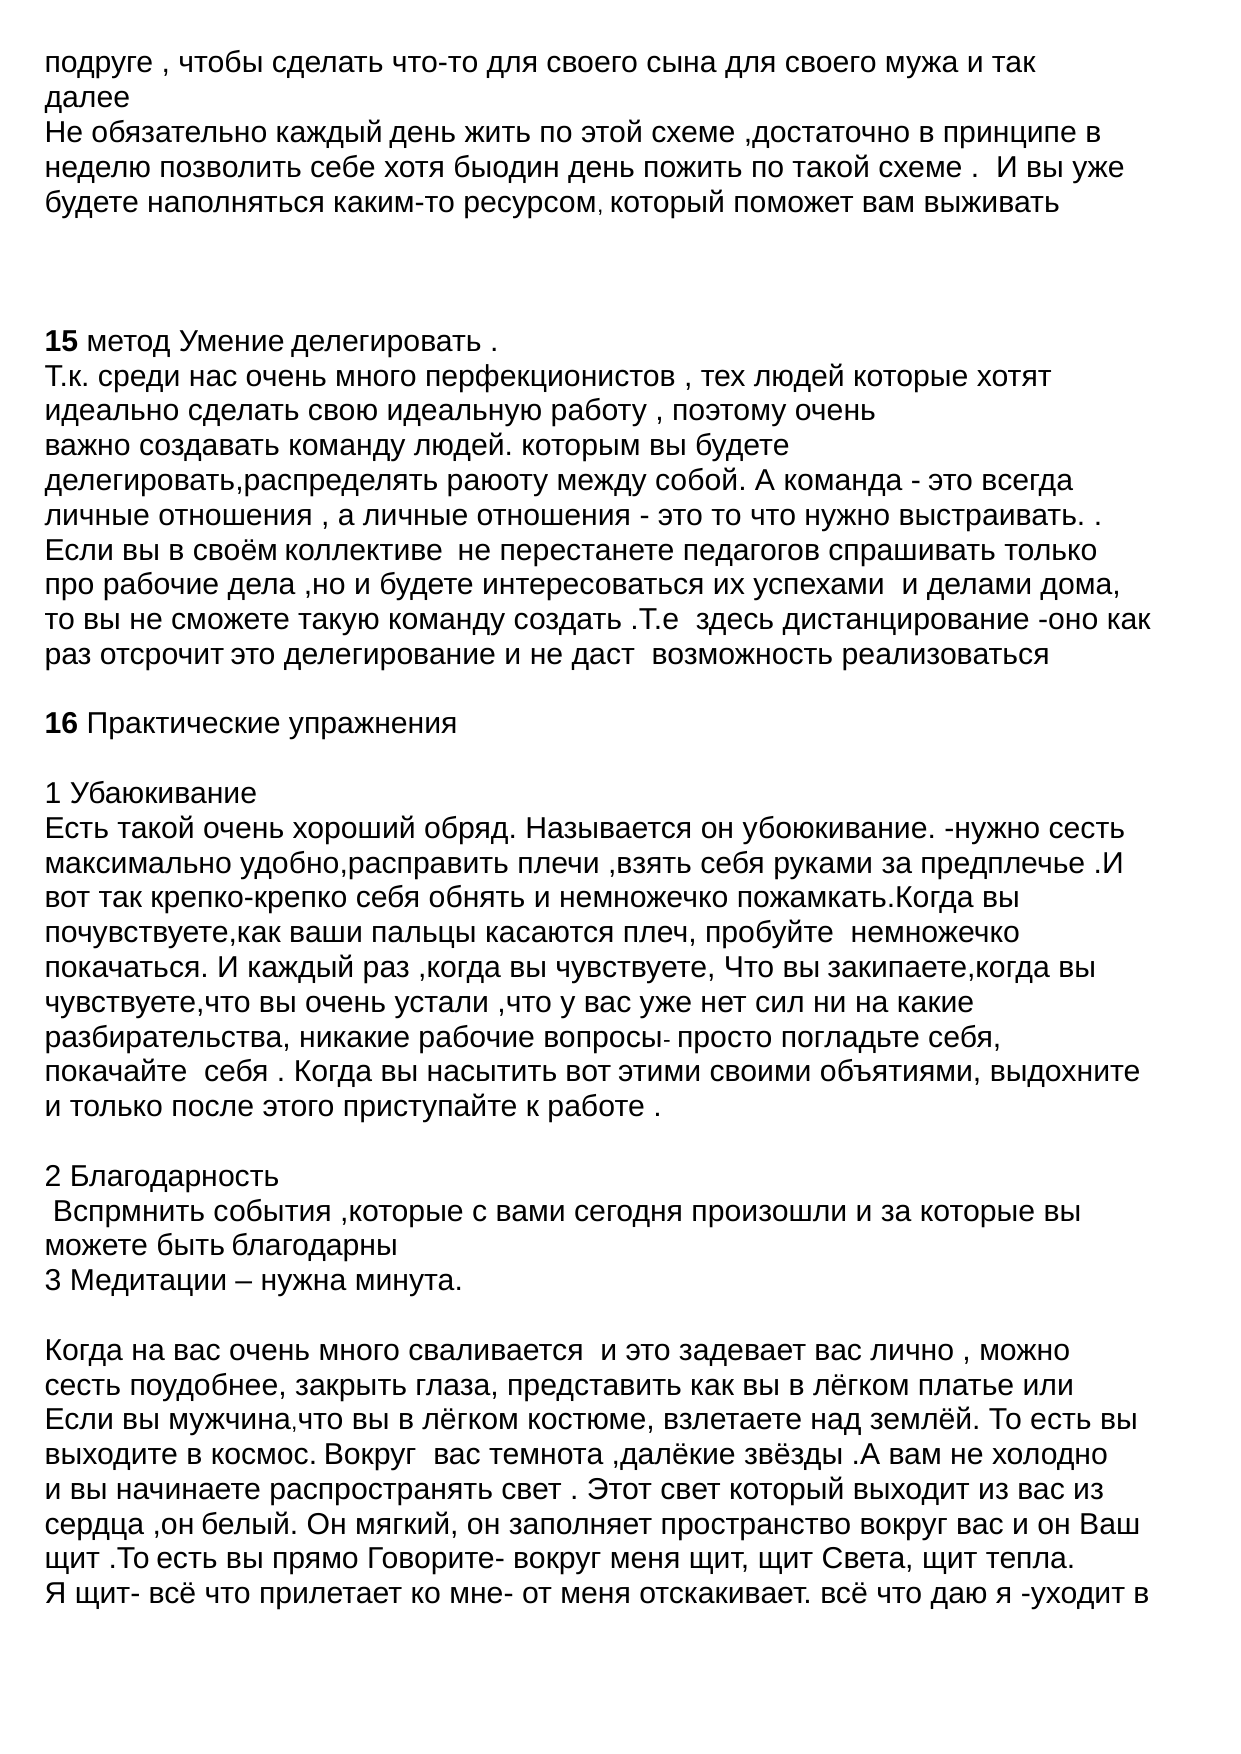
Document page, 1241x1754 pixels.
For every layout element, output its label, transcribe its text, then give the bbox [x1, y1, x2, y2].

text сесть поудобнее, закрыть глаза, представить как вы в лёгком платье или Если вы мужчина,что вы в лёгком костюме, взлетаете над землёй. То есть вы выходите в космос. Вокруг вас темнота ,далёкие звёзды .А вам не холодно [44, 1366, 1152, 1471]
text 2 Благодарность [44, 1158, 1152, 1192]
text подруге , чтобы сделать что-то для своего сына для своего мужа и так [44, 44, 1152, 79]
text 3 Медитации – нужна минута. [44, 1262, 1152, 1297]
text Есть такой очень хороший обряд. Называется он убоюкивание. -нужно сесть максимально удобно,расправить плечи ,взять себя руками за предплечье .И вот так крепко-крепко себя обнять и немножечко пожамкать.Когда вы [44, 810, 1152, 914]
text важно создавать команду людей. которым вы будете делегировать,распределять раюоту между собой. А команда - это всегда личные отношения , а личные отношения - это то что нужно выстраивать. . Если вы в своём коллективе не перестанете педагогов спрашивать только про рабочие дела ,но и будете интересоваться их успехами и делами дома, то вы не сможете такую команду создать .Т.е здесь дистанцирование -оно как раз отсрочит это делегирование и не даст возможность реализоваться [44, 427, 1152, 671]
text Я щит- всё что прилетает ко мне- от меня отскакивает. всё что даю я -уходит в [44, 1575, 1152, 1610]
text 1 Убаюкивание [44, 775, 1152, 810]
text Вспрмнить события ,которые с вами сегодня произошли и за которые вы можете быть благодарны [44, 1192, 1152, 1262]
text почувствуете,как ваши пальцы касаются плеч, пробуйте немножечко покачаться. И каждый раз ,когда вы чувствуете, Что вы закипаете,когда вы чувствуете,что вы очень устали ,что у вас уже нет сил ни на какие разбирательства, никакие рабочие вопросы- просто погладьте себя, покачайте себя . Когда вы насытить вот этими своими объятиями, выдохните и только после этого приступайте к работе . [44, 914, 1152, 1123]
text Когда на вас очень много сваливается и это задевает вас лично , можно [44, 1332, 1152, 1366]
text 16 Практические упражнения [44, 705, 1152, 740]
text 15 метод Умение делегировать . [44, 323, 1152, 357]
text Не обязательно каждый день жить по этой схеме ,достаточно в принципе в неделю позволить себе хотя быодин день пожить по такой схеме . И вы уже будете наполняться каким-то ресурсом, который поможет вам выживать [44, 114, 1152, 218]
text Т.к. среди нас очень много перфекционистов , тех людей которые хотят идеально сделать свою идеальную работу , поэтому очень [44, 357, 1152, 427]
text далее [44, 79, 1152, 114]
text и вы начинаете распространять свет . Этот свет который выходит из вас из сердца ,он белый. Он мягкий, он заполняет пространство вокруг вас и он Ваш щит .То есть вы прямо Говорите- вокруг меня щит, щит Света, щит тепла. [44, 1471, 1152, 1575]
